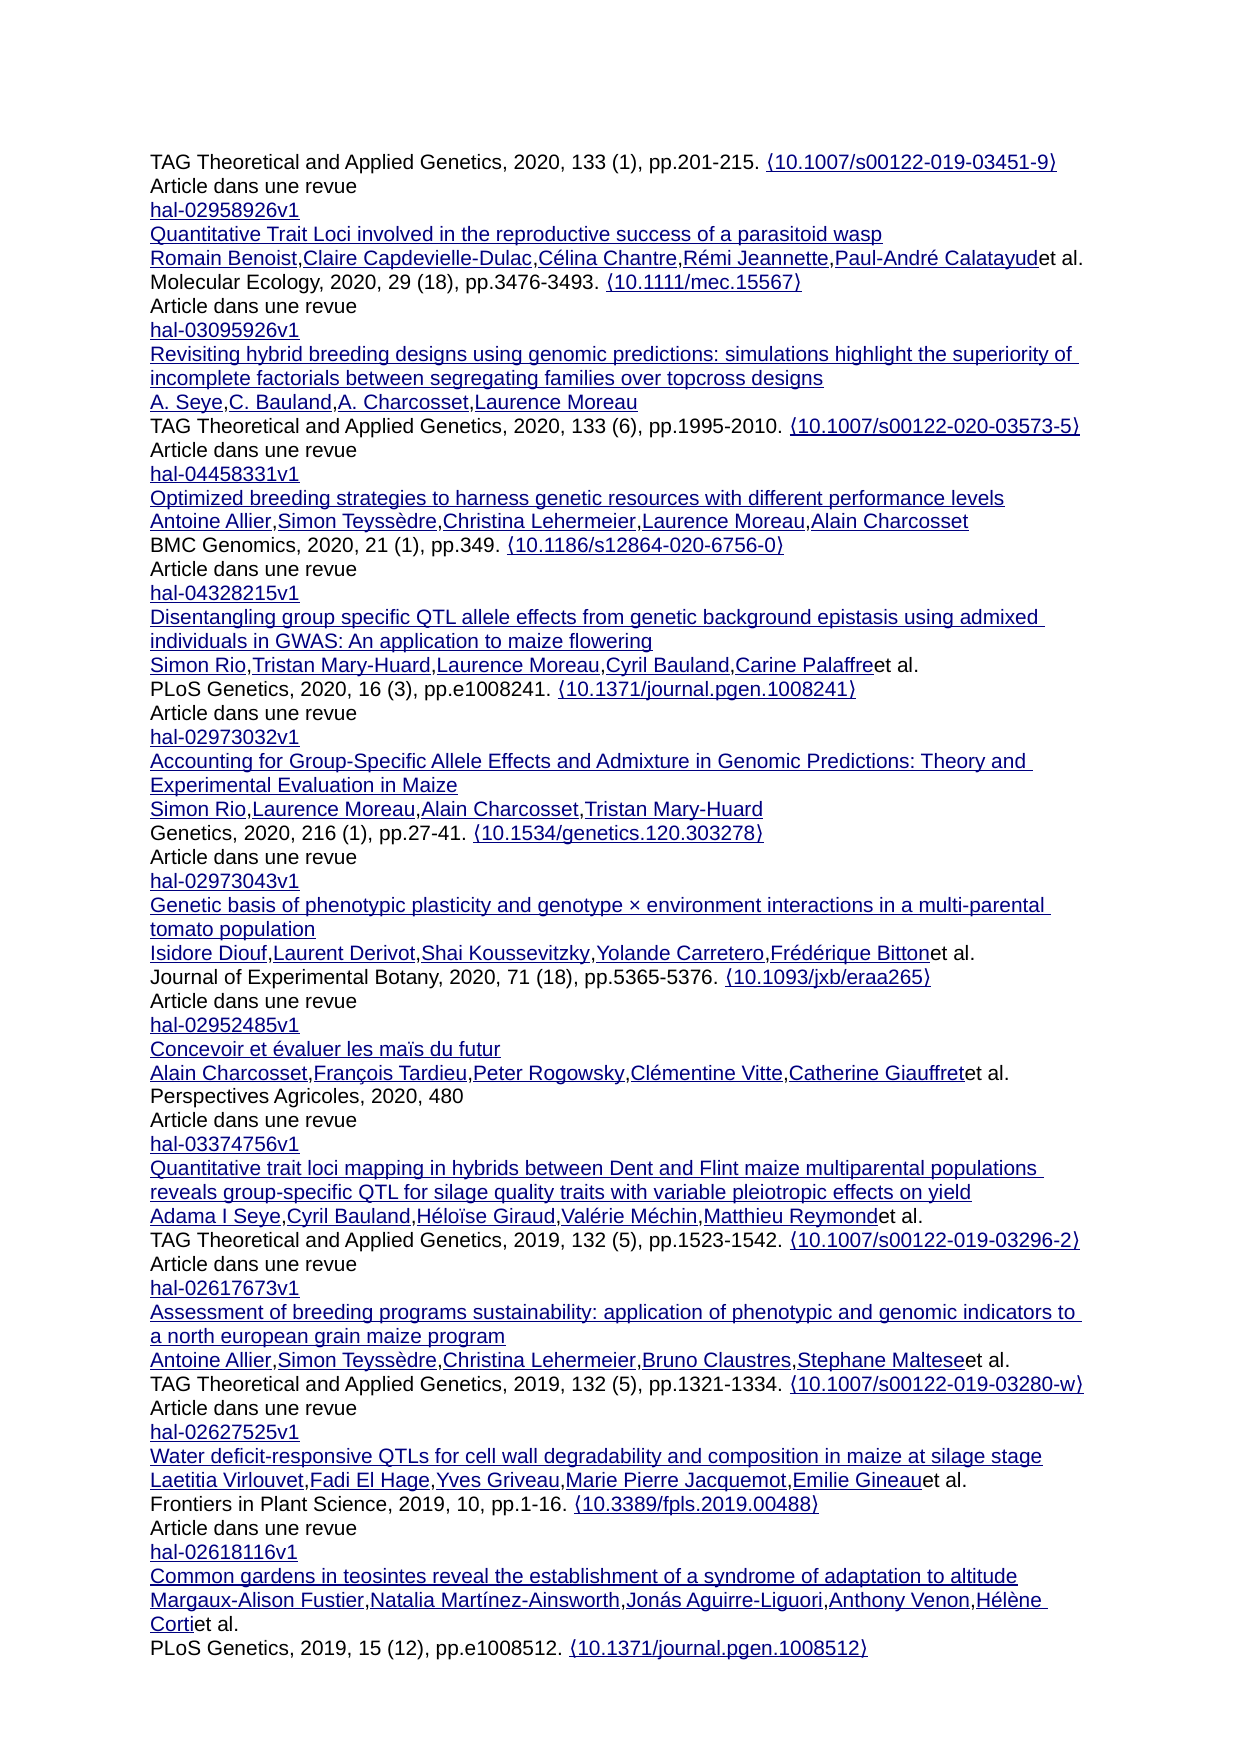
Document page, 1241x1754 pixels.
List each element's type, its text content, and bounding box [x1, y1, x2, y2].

table_cell Assessment of breeding programs sustainability: application of phenotypic and genomic indicators to a north european grain maize program Antoine Allier,Simon Teyssèdre,Christina Lehermeier,Bruno Claustres,Stephane Malteseet al. TAG Theoretical and Applied Genetics, 2019, 132 (5), pp.1321-1334. ⟨10.1007/s00122-019-03280-w⟩ Article dans une revue hal-02627525v1 [150, 1300, 1090, 1444]
table_cell TAG Theoretical and Applied Genetics, 2020, 133 (1), pp.201-215. ⟨10.1007/s00122-019-03451-9⟩ Article dans une revue hal-02958926v1 [150, 150, 1090, 222]
table_cell Water deficit-responsive QTLs for cell wall degradability and composition in maize at silage stage Laetitia Virlouvet,Fadi El Hage,Yves Griveau,Marie Pierre Jacquemot,Emilie Gineauet al. Frontiers in Plant Science, 2019, 10, pp.1-16. ⟨10.3389/fpls.2019.00488⟩ Article dans une revue hal-02618116v1 [150, 1444, 1090, 1563]
table_cell Revisiting hybrid breeding designs using genomic predictions: simulations highlight the superiority of incomplete factorials between segregating families over topcross designs A. Seye,C. Bauland,A. Charcosset,Laurence Moreau TAG Theoretical and Applied Genetics, 2020, 133 (6), pp.1995-2010. ⟨10.1007/s00122-020-03573-5⟩ Article dans une revue hal-04458331v1 [150, 342, 1090, 485]
table_cell Quantitative Trait Loci involved in the reproductive success of a parasitoid wasp Romain Benoist,Claire Capdevielle-Dulac,Célina Chantre,Rémi Jeannette,Paul-André Calatayudet al. Molecular Ecology, 2020, 29 (18), pp.3476-3493. ⟨10.1111/mec.15567⟩ Article dans une revue hal-03095926v1 [150, 222, 1090, 342]
table_cell Quantitative trait loci mapping in hybrids between Dent and Flint maize multiparental populations reveals group-specific QTL for silage quality traits with variable pleiotropic effects on yield Adama I Seye,Cyril Bauland,Héloïse Giraud,Valérie Méchin,Matthieu Reymondet al. TAG Theoretical and Applied Genetics, 2019, 132 (5), pp.1523-1542. ⟨10.1007/s00122-019-03296-2⟩ Article dans une revue hal-02617673v1 [150, 1156, 1090, 1300]
table_cell Disentangling group specific QTL allele effects from genetic background epistasis using admixed individuals in GWAS: An application to maize flowering Simon Rio,Tristan Mary-Huard,Laurence Moreau,Cyril Bauland,Carine Palaffreet al. PLoS Genetics, 2020, 16 (3), pp.e1008241. ⟨10.1371/journal.pgen.1008241⟩ Article dans une revue hal-02973032v1 [150, 605, 1090, 749]
table_cell Common gardens in teosintes reveal the establishment of a syndrome of adaptation to altitude Margaux-Alison Fustier,Natalia Martínez-Ainsworth,Jonás Aguirre-Liguori,Anthony Venon,Hélène Cortiet al. PLoS Genetics, 2019, 15 (12), pp.e1008512. ⟨10.1371/journal.pgen.1008512⟩ [150, 1564, 1090, 1659]
table_cell Concevoir et évaluer les maïs du futur Alain Charcosset,François Tardieu,Peter Rogowsky,Clémentine Vitte,Catherine Giauffretet al. Perspectives Agricoles, 2020, 480 Article dans une revue hal-03374756v1 [150, 1036, 1090, 1156]
table_cell Genetic basis of phenotypic plasticity and genotype × environment interactions in a multi-parental tomato population Isidore Diouf,Laurent Derivot,Shai Koussevitzky,Yolande Carretero,Frédérique Bittonet al. Journal of Experimental Botany, 2020, 71 (18), pp.5365-5376. ⟨10.1093/jxb/eraa265⟩ Article dans une revue hal-02952485v1 [150, 893, 1090, 1036]
table_cell Optimized breeding strategies to harness genetic resources with different performance levels Antoine Allier,Simon Teyssèdre,Christina Lehermeier,Laurence Moreau,Alain Charcosset BMC Genomics, 2020, 21 (1), pp.349. ⟨10.1186/s12864-020-6756-0⟩ Article dans une revue hal-04328215v1 [150, 485, 1090, 605]
table_cell Accounting for Group-Specific Allele Effects and Admixture in Genomic Predictions: Theory and Experimental Evaluation in Maize Simon Rio,Laurence Moreau,Alain Charcosset,Tristan Mary-Huard Genetics, 2020, 216 (1), pp.27-41. ⟨10.1534/genetics.120.303278⟩ Article dans une revue hal-02973043v1 [150, 749, 1090, 893]
